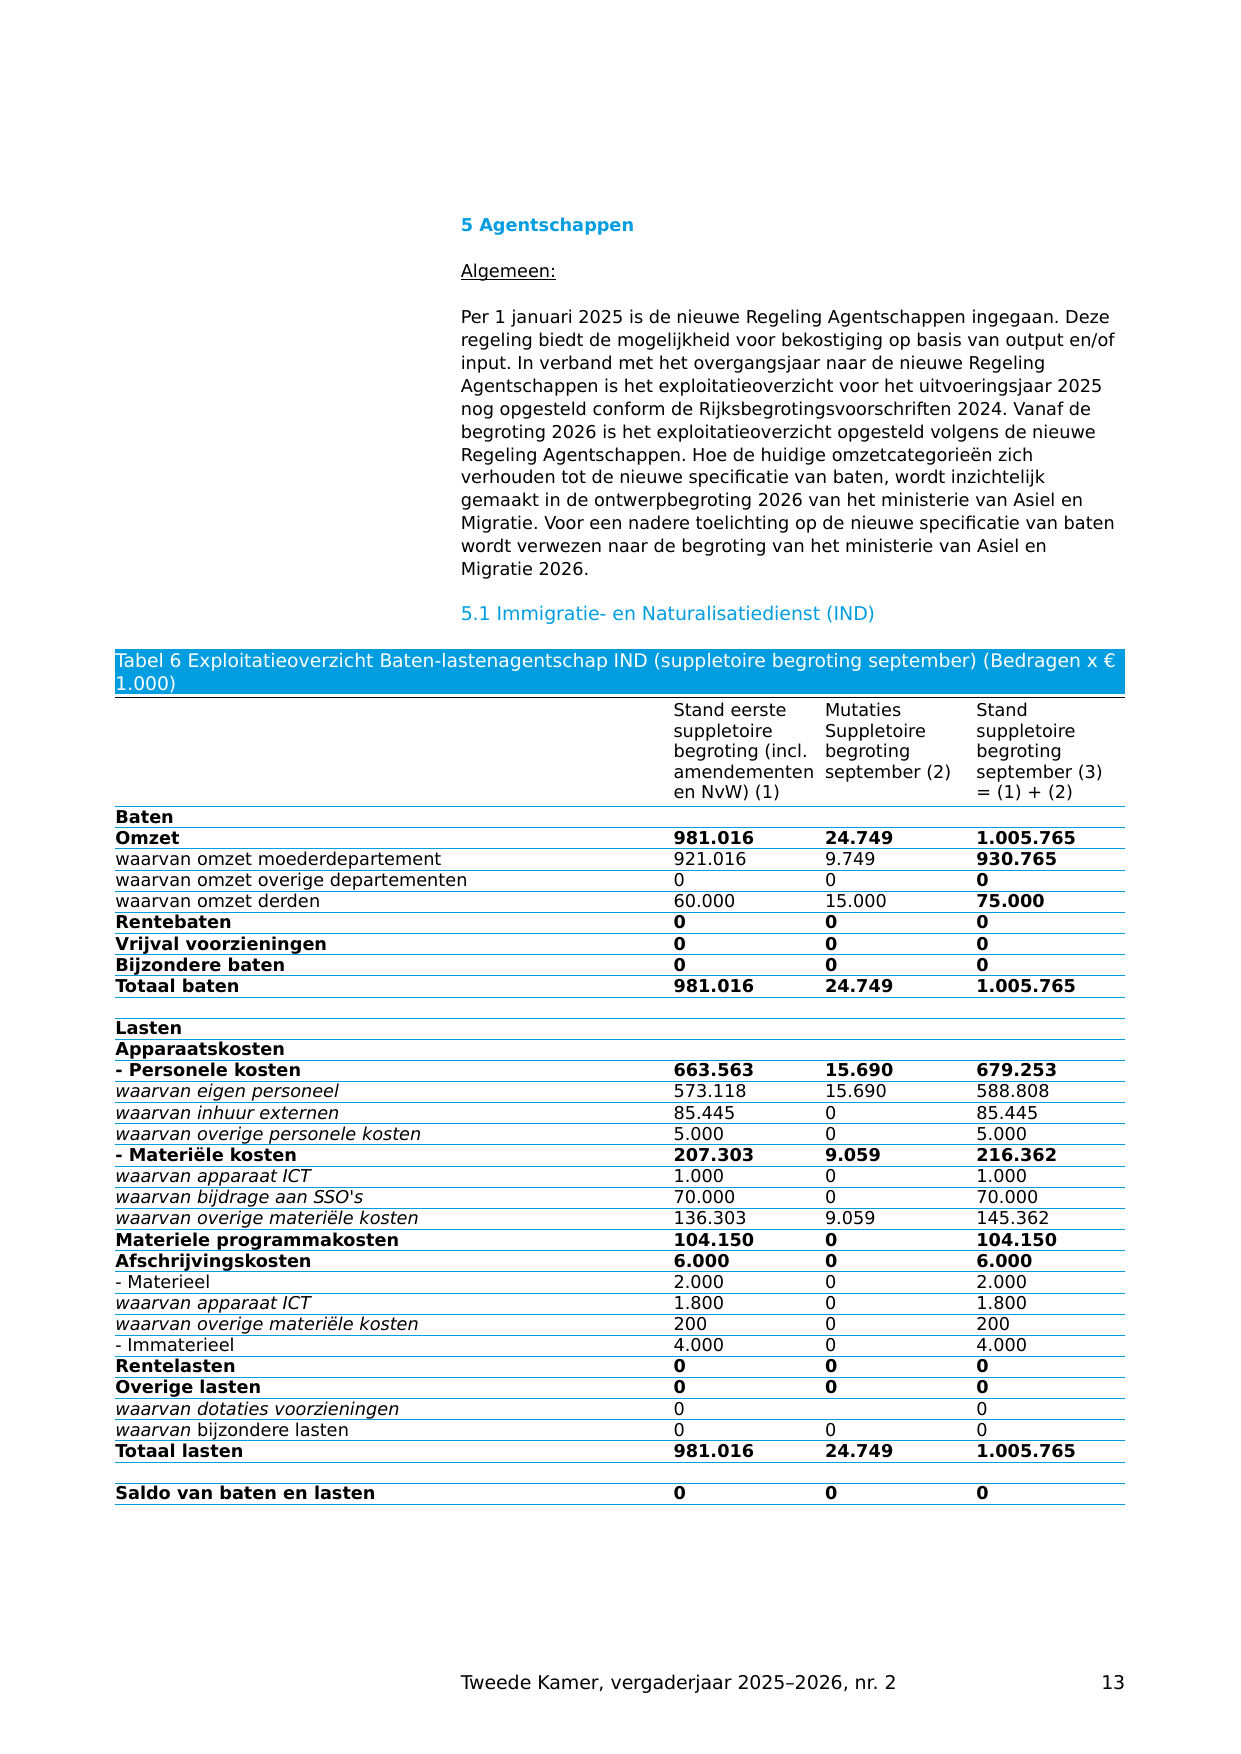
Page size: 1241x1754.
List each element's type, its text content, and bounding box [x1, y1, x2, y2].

table_cell 0 [973, 1484, 1125, 1504]
table_cell 0 [973, 934, 1125, 954]
table_cell 0 [973, 913, 1125, 933]
table_cell 75.000 [973, 892, 1125, 912]
table_cell 70.000 [670, 1188, 822, 1208]
table_cell 0 [822, 1357, 973, 1377]
table_cell 9.059 [822, 1145, 973, 1166]
table_cell 0 [973, 1420, 1125, 1440]
table_cell 15.690 [822, 1082, 973, 1102]
table_cell 15.690 [822, 1061, 973, 1081]
table_cell 6.000 [670, 1251, 822, 1271]
table_cell Stand eerste suppletoire begroting (incl. amendementen en NvW) (1) [670, 698, 822, 806]
table_cell 1.005.765 [973, 1441, 1125, 1462]
table_cell waarvan bijdrage aan SSO's [115, 1188, 670, 1208]
table_cell 0 [670, 1420, 822, 1440]
table_cell 145.362 [973, 1209, 1125, 1229]
table_cell Rentelasten [115, 1357, 670, 1377]
table_cell 104.150 [973, 1230, 1125, 1250]
table_cell 0 [973, 1357, 1125, 1377]
table_cell 0 [670, 871, 822, 891]
table_cell waarvan inhuur externen [115, 1103, 670, 1123]
table_cell waarvan apparaat ICT [115, 1167, 670, 1187]
table_cell 981.016 [670, 976, 822, 996]
table_cell 0 [822, 1272, 973, 1292]
table_cell 0 [822, 1167, 973, 1187]
table_cell 663.563 [670, 1061, 822, 1081]
table_cell 4.000 [670, 1336, 822, 1356]
table_cell 0 [670, 1399, 822, 1419]
table_cell Bijzondere baten [115, 955, 670, 975]
table_cell 0 [670, 955, 822, 975]
table_cell 5.000 [670, 1124, 822, 1144]
table_cell Materiele programmakosten [115, 1230, 670, 1250]
table_cell 573.118 [670, 1082, 822, 1102]
table_cell 0 [822, 1420, 973, 1440]
table_cell 0 [670, 1378, 822, 1398]
table_cell 4.000 [973, 1336, 1125, 1356]
table_cell waarvan overige materiële kosten [115, 1315, 670, 1335]
table_cell 2.000 [670, 1272, 822, 1292]
table_cell 588.808 [973, 1082, 1125, 1102]
table_cell Stand suppletoire begroting september (3) = (1) + (2) [973, 698, 1125, 806]
table_cell waarvan overige materiële kosten [115, 1209, 670, 1229]
table_cell Saldo van baten en lasten [115, 1484, 670, 1504]
table_cell - Immaterieel [115, 1336, 670, 1356]
table_cell Baten [115, 807, 670, 827]
table_cell 0 [973, 871, 1125, 891]
table_cell Mutaties Suppletoire begroting september (2) [822, 698, 973, 806]
table_cell 0 [822, 1230, 973, 1250]
table_cell 2.000 [973, 1272, 1125, 1292]
table_cell [822, 998, 973, 1017]
table_cell waarvan dotaties voorzieningen [115, 1399, 670, 1419]
table_cell [973, 1019, 1125, 1039]
table_cell 981.016 [670, 1441, 822, 1462]
table_cell 0 [822, 1378, 973, 1398]
table_cell [973, 1463, 1125, 1483]
table_cell waarvan eigen personeel [115, 1082, 670, 1102]
table_cell waarvan omzet overige departementen [115, 871, 670, 891]
table_cell [822, 1399, 973, 1419]
table_cell waarvan omzet derden [115, 892, 670, 912]
table_cell 0 [973, 955, 1125, 975]
table_cell 1.000 [670, 1167, 822, 1187]
table_cell 0 [822, 1315, 973, 1335]
table_cell [670, 807, 822, 827]
table_cell - Materiële kosten [115, 1145, 670, 1166]
table_cell 216.362 [973, 1145, 1125, 1166]
table_cell [115, 1463, 670, 1483]
table_cell [115, 998, 670, 1017]
table_cell 0 [670, 934, 822, 954]
table_cell 0 [822, 1336, 973, 1356]
table_cell Apparaatskosten [115, 1040, 670, 1060]
title 5 Agentschappen [461, 213, 1125, 236]
table_cell 85.445 [670, 1103, 822, 1123]
table_cell 9.749 [822, 849, 973, 869]
table_cell Totaal lasten [115, 1441, 670, 1462]
table_cell Totaal baten [115, 976, 670, 996]
table_cell [973, 998, 1125, 1017]
table_cell 200 [973, 1315, 1125, 1335]
table_cell 5.000 [973, 1124, 1125, 1144]
table_cell 0 [822, 1124, 973, 1144]
table_cell 1.005.765 [973, 828, 1125, 848]
table_cell Rentebaten [115, 913, 670, 933]
table_cell 930.765 [973, 849, 1125, 869]
text Per 1 januari 2025 is de nieuwe Regeling Agentschappen ingegaan. Deze regeling biedt de mogelijkheid voor bekostiging op basis van output en/of input. In verband met het overgangsjaar naar de nieuwe Regeling Agentschappen is het exploitatieoverzicht voor het uitvoeringsjaar 2025 nog opgesteld conform de Rijksbegrotingsvoorschriften 2024. Vanaf de begroting 2026 is het exploitatieoverzicht opgesteld volgens de nieuwe Regeling Agentschappen. Hoe de huidige omzetcategorieën zich verhouden tot de nieuwe specificatie van baten, wordt inzichtelijk gemaakt in de ontwerpbegroting 2026 van het ministerie van Asiel en Migratie. Voor een nadere toelichting op de nieuwe specificatie van baten wordt verwezen naar de begroting van het ministerie van Asiel en Migratie 2026. [461, 305, 1125, 580]
table_cell 1.800 [670, 1294, 822, 1313]
table_cell [973, 1040, 1125, 1060]
table_cell [822, 1040, 973, 1060]
table_cell Vrijval voorzieningen [115, 934, 670, 954]
table_cell Lasten [115, 1019, 670, 1039]
table_cell 24.749 [822, 976, 973, 996]
table_cell Overige lasten [115, 1378, 670, 1398]
table_cell 0 [670, 1357, 822, 1377]
table_cell 6.000 [973, 1251, 1125, 1271]
table_cell 1.005.765 [973, 976, 1125, 996]
table_cell 85.445 [973, 1103, 1125, 1123]
table_cell [670, 1040, 822, 1060]
table_cell 981.016 [670, 828, 822, 848]
table_cell 0 [822, 1484, 973, 1504]
table_cell 0 [822, 1251, 973, 1271]
table_cell 1.000 [973, 1167, 1125, 1187]
table_cell 0 [973, 1399, 1125, 1419]
table_cell [973, 807, 1125, 827]
table_cell waarvan apparaat ICT [115, 1294, 670, 1313]
table_cell [670, 998, 822, 1017]
table_cell 70.000 [973, 1188, 1125, 1208]
table_cell waarvan omzet moederdepartement [115, 849, 670, 869]
table_cell 0 [822, 1294, 973, 1313]
table_cell 1.800 [973, 1294, 1125, 1313]
table_cell 0 [822, 871, 973, 891]
table_cell 0 [670, 913, 822, 933]
table_cell 136.303 [670, 1209, 822, 1229]
table_cell [670, 1463, 822, 1483]
table_cell 104.150 [670, 1230, 822, 1250]
table_cell 0 [822, 913, 973, 933]
table_cell 60.000 [670, 892, 822, 912]
table_cell [670, 1019, 822, 1039]
table_cell [822, 807, 973, 827]
table_cell [822, 1019, 973, 1039]
table_cell 0 [670, 1484, 822, 1504]
table_cell 207.303 [670, 1145, 822, 1166]
table_cell 679.253 [973, 1061, 1125, 1081]
table_cell 921.016 [670, 849, 822, 869]
table_cell 9.059 [822, 1209, 973, 1229]
table_cell waarvan bijzondere lasten [115, 1420, 670, 1440]
table_cell 24.749 [822, 1441, 973, 1462]
table_cell Omzet [115, 828, 670, 848]
table_cell [115, 698, 670, 806]
table_cell - Materieel [115, 1272, 670, 1292]
table_cell - Personele kosten [115, 1061, 670, 1081]
table_cell 15.000 [822, 892, 973, 912]
text Algemeen: [461, 259, 1125, 282]
table_cell 200 [670, 1315, 822, 1335]
table_cell 0 [822, 1103, 973, 1123]
table_cell waarvan overige personele kosten [115, 1124, 670, 1144]
title 5.1 Immigratie- en Naturalisatiedienst (IND) [461, 603, 1125, 625]
table_cell [822, 1463, 973, 1483]
table_cell 0 [822, 934, 973, 954]
table_cell 24.749 [822, 828, 973, 848]
table_cell 0 [822, 1188, 973, 1208]
table_cell 0 [973, 1378, 1125, 1398]
table_cell Afschrijvingskosten [115, 1251, 670, 1271]
table_cell 0 [822, 955, 973, 975]
